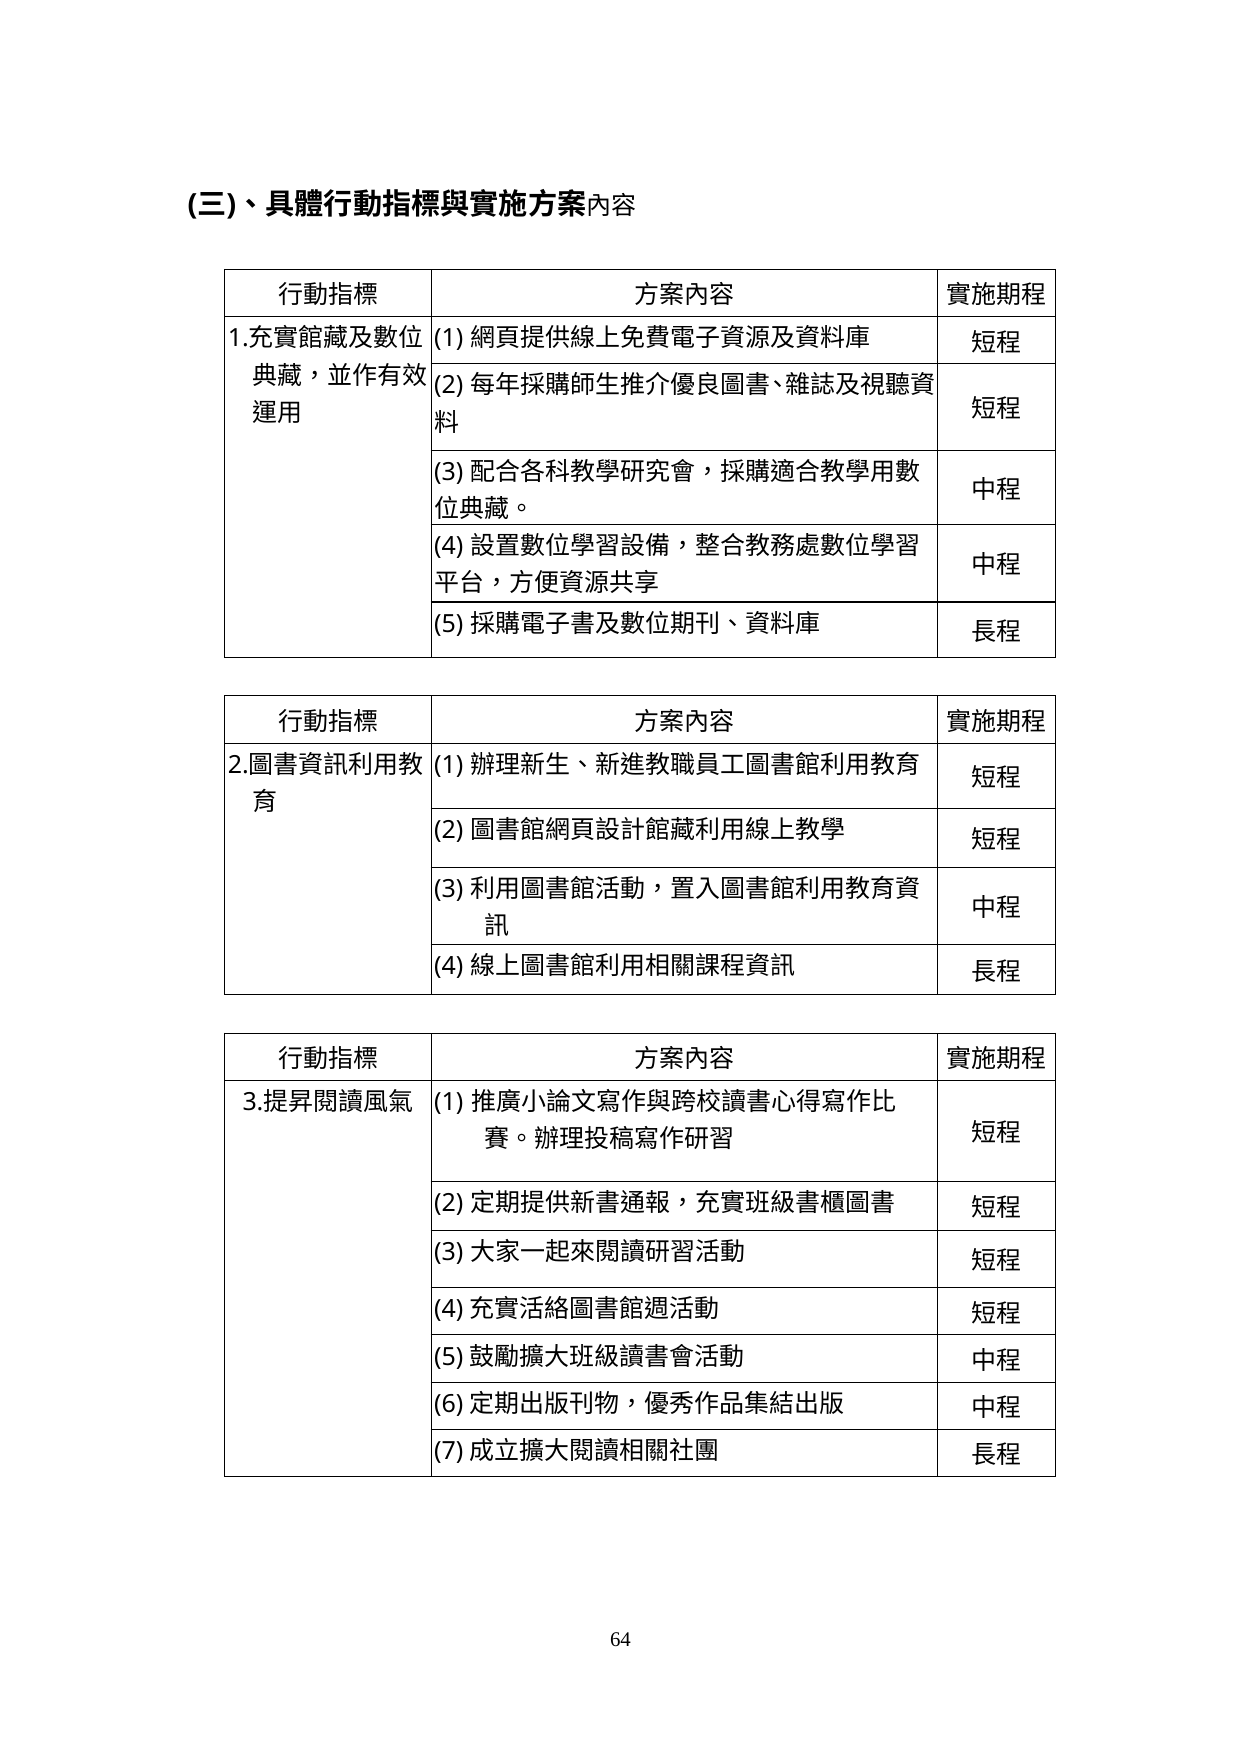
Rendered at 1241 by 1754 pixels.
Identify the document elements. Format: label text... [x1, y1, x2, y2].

table_cell 短程 [938, 1081, 1055, 1181]
table_cell 1.充實館藏及數位典藏，並作有效運用 [225, 317, 431, 657]
table_header 實施期程 [938, 270, 1055, 316]
table_cell (7) 成立擴大閱讀相關社團 [432, 1430, 937, 1476]
table_cell 長程 [938, 945, 1055, 994]
table_header 實施期程 [938, 1034, 1055, 1080]
table_cell (5) 鼓勵擴大班級讀書會活動 [432, 1335, 937, 1382]
table_cell (3) 利用圖書館活動，置入圖書館利用教育資訊 [432, 868, 937, 943]
table_cell (1) 辦理新生、新進教職員工圖書館利用教育 [432, 744, 937, 808]
table_cell (5) 採購電子書及數位期刊、資料庫 [432, 603, 937, 657]
table_cell 中程 [938, 451, 1055, 524]
table_header 行動指標 [225, 270, 431, 316]
table_header 行動指標 [225, 696, 431, 743]
table_cell (1) 推廣小論文寫作與跨校讀書心得寫作比賽。辦理投稿寫作研習 [432, 1081, 937, 1181]
table_cell 短程 [938, 809, 1055, 867]
table_cell (1) 網頁提供線上免費電子資源及資料庫 [432, 317, 937, 363]
table_cell 短程 [938, 364, 1055, 450]
table_cell 3.提昇閱讀風氣 [225, 1081, 431, 1476]
table_header 方案內容 [432, 696, 937, 743]
table_cell 短程 [938, 744, 1055, 808]
table_cell 2.圖書資訊利用教育 [225, 744, 431, 994]
table_cell 中程 [938, 1335, 1055, 1382]
table_cell 短程 [938, 1288, 1055, 1334]
table_cell (3) 大家一起來閱讀研習活動 [432, 1231, 937, 1287]
table_header 方案內容 [432, 1034, 937, 1080]
table_cell (2) 圖書館網頁設計館藏利用線上教學 [432, 809, 937, 867]
table_cell 中程 [938, 868, 1055, 943]
table_cell (2) 定期提供新書通報，充實班級書櫃圖書 [432, 1182, 937, 1230]
table_cell 長程 [938, 1430, 1055, 1476]
table_cell (3) 配合各科教學研究會，採購適合教學用數位典藏。 [432, 451, 937, 524]
table_cell (4) 充實活絡圖書館週活動 [432, 1288, 937, 1334]
table_cell 短程 [938, 1182, 1055, 1230]
table_cell 長程 [938, 603, 1055, 657]
table_cell (4) 線上圖書館利用相關課程資訊 [432, 945, 937, 994]
table_cell (2) 每年採購師生推介優良圖書、雜誌及視聽資料 [432, 364, 937, 450]
table_cell (6) 定期出版刊物，優秀作品集結出版 [432, 1383, 937, 1429]
table_header 方案內容 [432, 270, 937, 316]
table_cell 中程 [938, 525, 1055, 601]
table_cell (4) 設置數位學習設備，整合教務處數位學習平台，方便資源共享 [432, 525, 937, 601]
table_cell 短程 [938, 317, 1055, 363]
table_header 實施期程 [938, 696, 1055, 743]
table_cell 中程 [938, 1383, 1055, 1429]
text (三)、具體行動指標與實施方案內容 [187, 164, 1053, 239]
table_cell 短程 [938, 1231, 1055, 1287]
table_header 行動指標 [225, 1034, 431, 1080]
